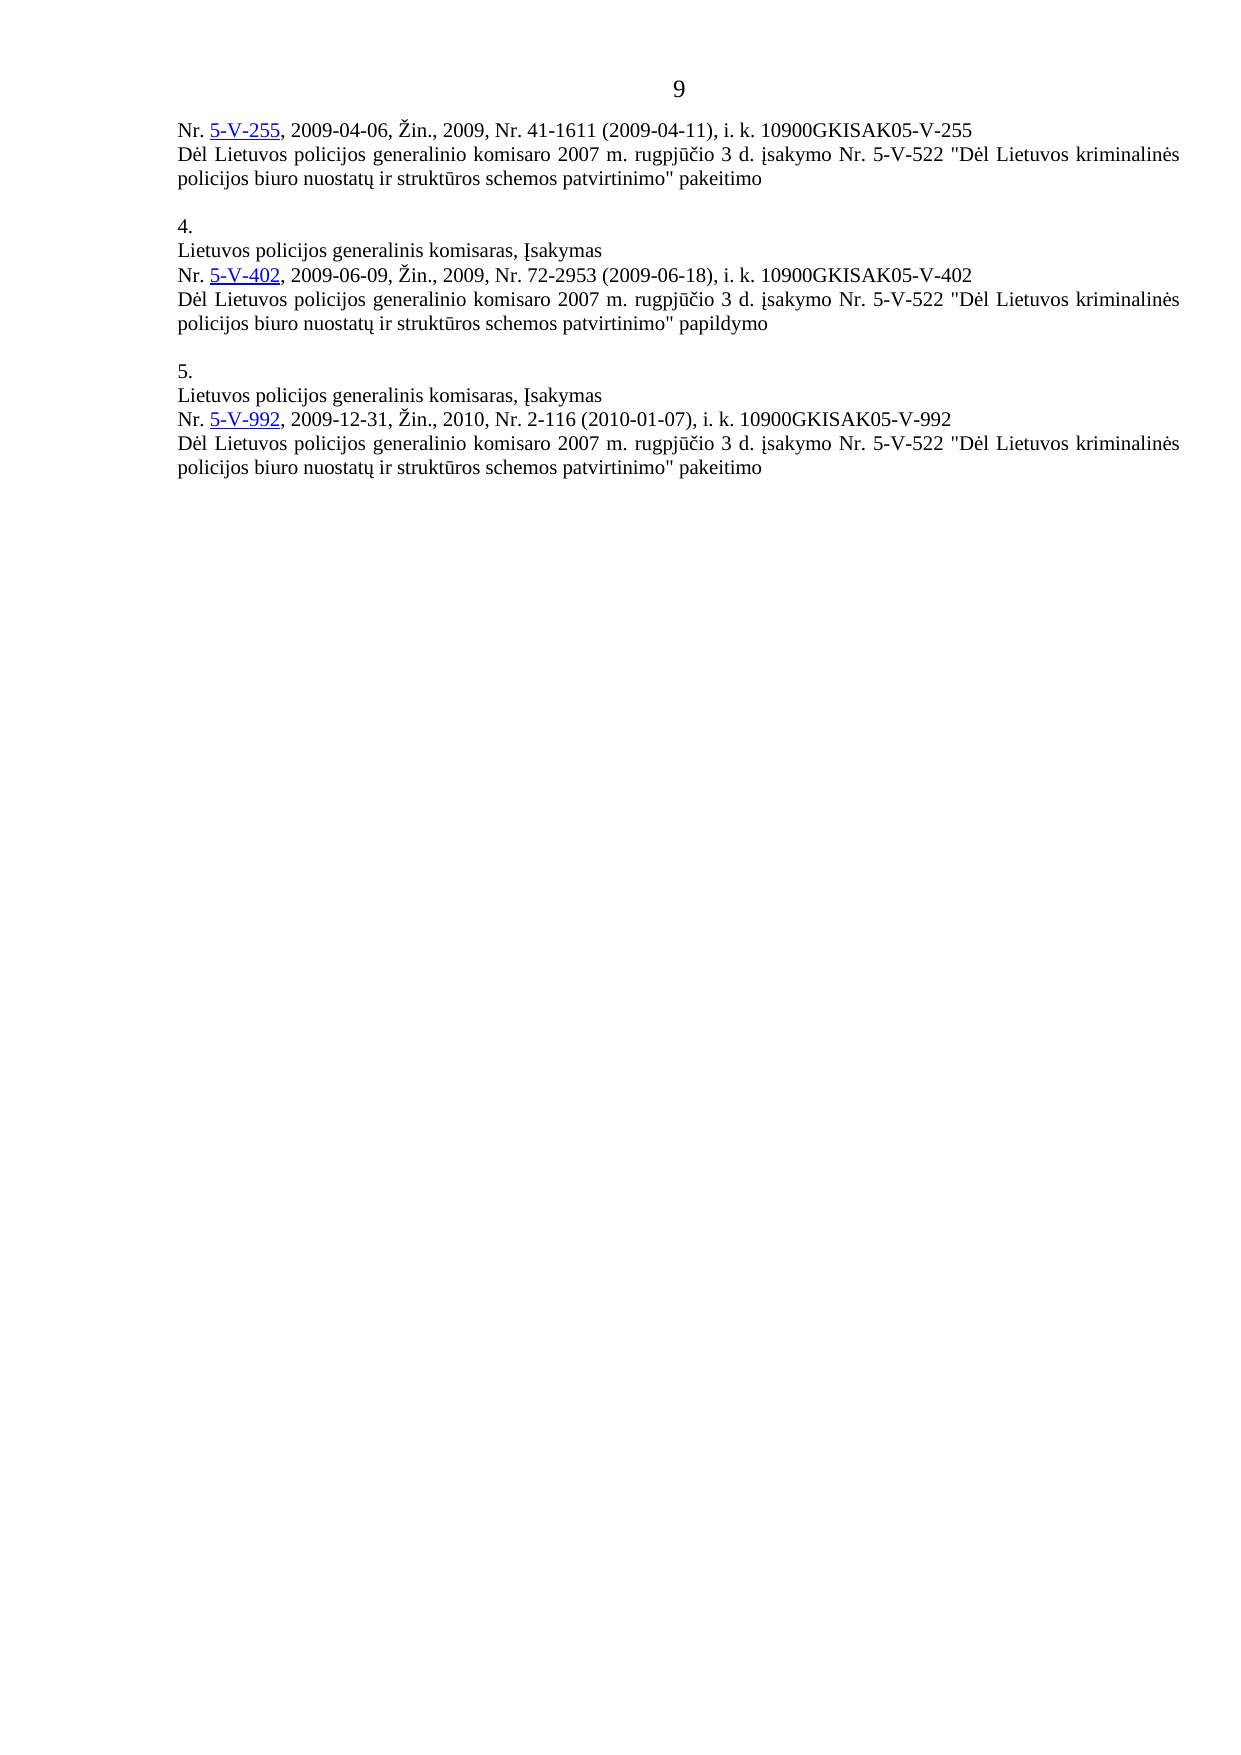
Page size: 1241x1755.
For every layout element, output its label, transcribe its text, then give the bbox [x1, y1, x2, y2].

text Dėl Lietuvos policijos generalinio komisaro 2007 m. rugpjūčio 3 d. įsakymo Nr. 5-V-522 "Dėl Lietuvos kriminalinės policijos biuro nuostatų ir struktūros schemos patvirtinimo" pakeitimo [177, 142, 1181, 190]
text Lietuvos policijos generalinis komisaras, Įsakymas [177, 238, 1181, 262]
text Nr. 5-V-255, 2009-04-06, Žin., 2009, Nr. 41-1611 (2009-04-11), i. k. 10900GKISAK05-V-255 [177, 118, 1181, 142]
text 4. [177, 214, 1181, 238]
text Nr. 5-V-402, 2009-06-09, Žin., 2009, Nr. 72-2953 (2009-06-18), i. k. 10900GKISAK05-V-402 [177, 262, 1181, 287]
text Dėl Lietuvos policijos generalinio komisaro 2007 m. rugpjūčio 3 d. įsakymo Nr. 5-V-522 "Dėl Lietuvos kriminalinės policijos biuro nuostatų ir struktūros schemos patvirtinimo" papildymo [177, 287, 1181, 335]
text Nr. 5-V-992, 2009-12-31, Žin., 2010, Nr. 2-116 (2010-01-07), i. k. 10900GKISAK05-V-992 [177, 407, 1181, 431]
text Lietuvos policijos generalinis komisaras, Įsakymas [177, 383, 1181, 407]
text 5. [177, 359, 1181, 383]
text Dėl Lietuvos policijos generalinio komisaro 2007 m. rugpjūčio 3 d. įsakymo Nr. 5-V-522 "Dėl Lietuvos kriminalinės policijos biuro nuostatų ir struktūros schemos patvirtinimo" pakeitimo [177, 431, 1181, 479]
